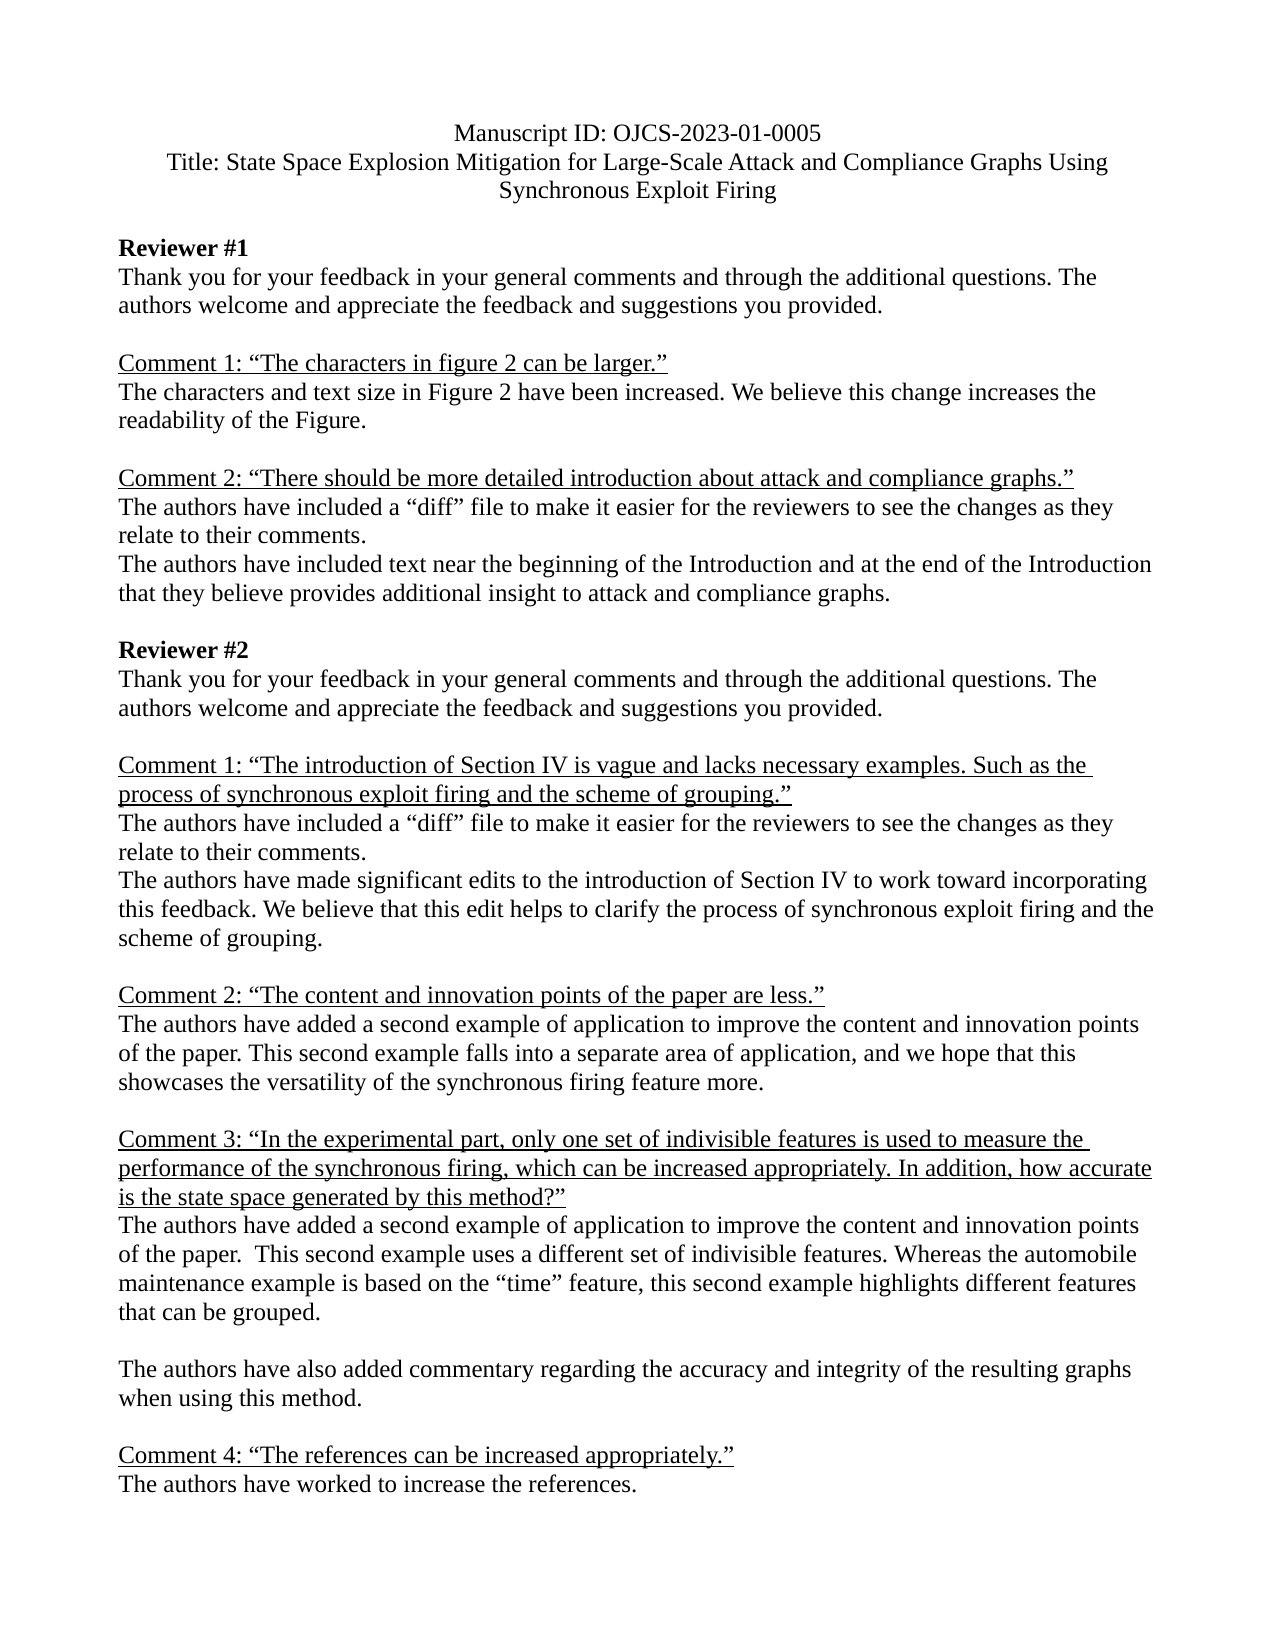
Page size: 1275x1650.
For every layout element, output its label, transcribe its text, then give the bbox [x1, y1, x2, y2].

text Reviewer #1 [118, 233, 1157, 262]
text The authors have worked to increase the references. [118, 1469, 1157, 1498]
text Comment 4: “The references can be increased appropriately.” [118, 1441, 1157, 1469]
text Comment 3: “In the experimental part, only one set of indivisible features is used to measure the performance of the synchronous firing, which can be increased appropriately. In addition, how accurate is the state space generated by this method?” [118, 1124, 1157, 1211]
text Reviewer #2 [118, 636, 1157, 664]
text The authors have also added commentary regarding the accuracy and integrity of the resulting graphs when using this method. [118, 1354, 1157, 1412]
text The authors have included a “diff” file to make it easier for the reviewers to see the changes as they relate to their comments. [118, 492, 1157, 549]
text The authors have made significant edits to the introduction of Section IV to work toward incorporating this feedback. We believe that this edit helps to clarify the process of synchronous exploit firing and the scheme of grouping. [118, 866, 1157, 952]
text Comment 2: “The content and innovation points of the paper are less.” [118, 981, 1157, 1009]
text The characters and text size in Figure 2 have been increased. We believe this change increases the readability of the Figure. [118, 377, 1157, 434]
text Title: State Space Explosion Mitigation for Large-Scale Attack and Compliance Graphs Using Synchronous Exploit Firing [118, 147, 1157, 204]
text The authors have added a second example of application to improve the content and innovation points of the paper. This second example uses a different set of indivisible features. Whereas the automobile maintenance example is based on the “time” feature, this second example highlights different features that can be grouped. [118, 1211, 1157, 1326]
text The authors have included text near the beginning of the Introduction and at the end of the Introduction that they believe provides additional insight to attack and compliance graphs. [118, 549, 1157, 607]
text Comment 1: “The characters in figure 2 can be larger.” [118, 348, 1157, 377]
text Thank you for your feedback in your general comments and through the additional questions. The authors welcome and appreciate the feedback and suggestions you provided. [118, 664, 1157, 722]
text Manuscript ID: OJCS-2023-01-0005 [118, 118, 1157, 147]
text Thank you for your feedback in your general comments and through the additional questions. The authors welcome and appreciate the feedback and suggestions you provided. [118, 262, 1157, 319]
text The authors have added a second example of application to improve the content and innovation points of the paper. This second example falls into a separate area of application, and we hope that this showcases the versatility of the synchronous firing feature more. [118, 1009, 1157, 1096]
text Comment 1: “The introduction of Section IV is vague and lacks necessary examples. Such as the process of synchronous exploit firing and the scheme of grouping.” [118, 751, 1157, 808]
text Comment 2: “There should be more detailed introduction about attack and compliance graphs.” [118, 463, 1157, 492]
text The authors have included a “diff” file to make it easier for the reviewers to see the changes as they relate to their comments. [118, 808, 1157, 866]
